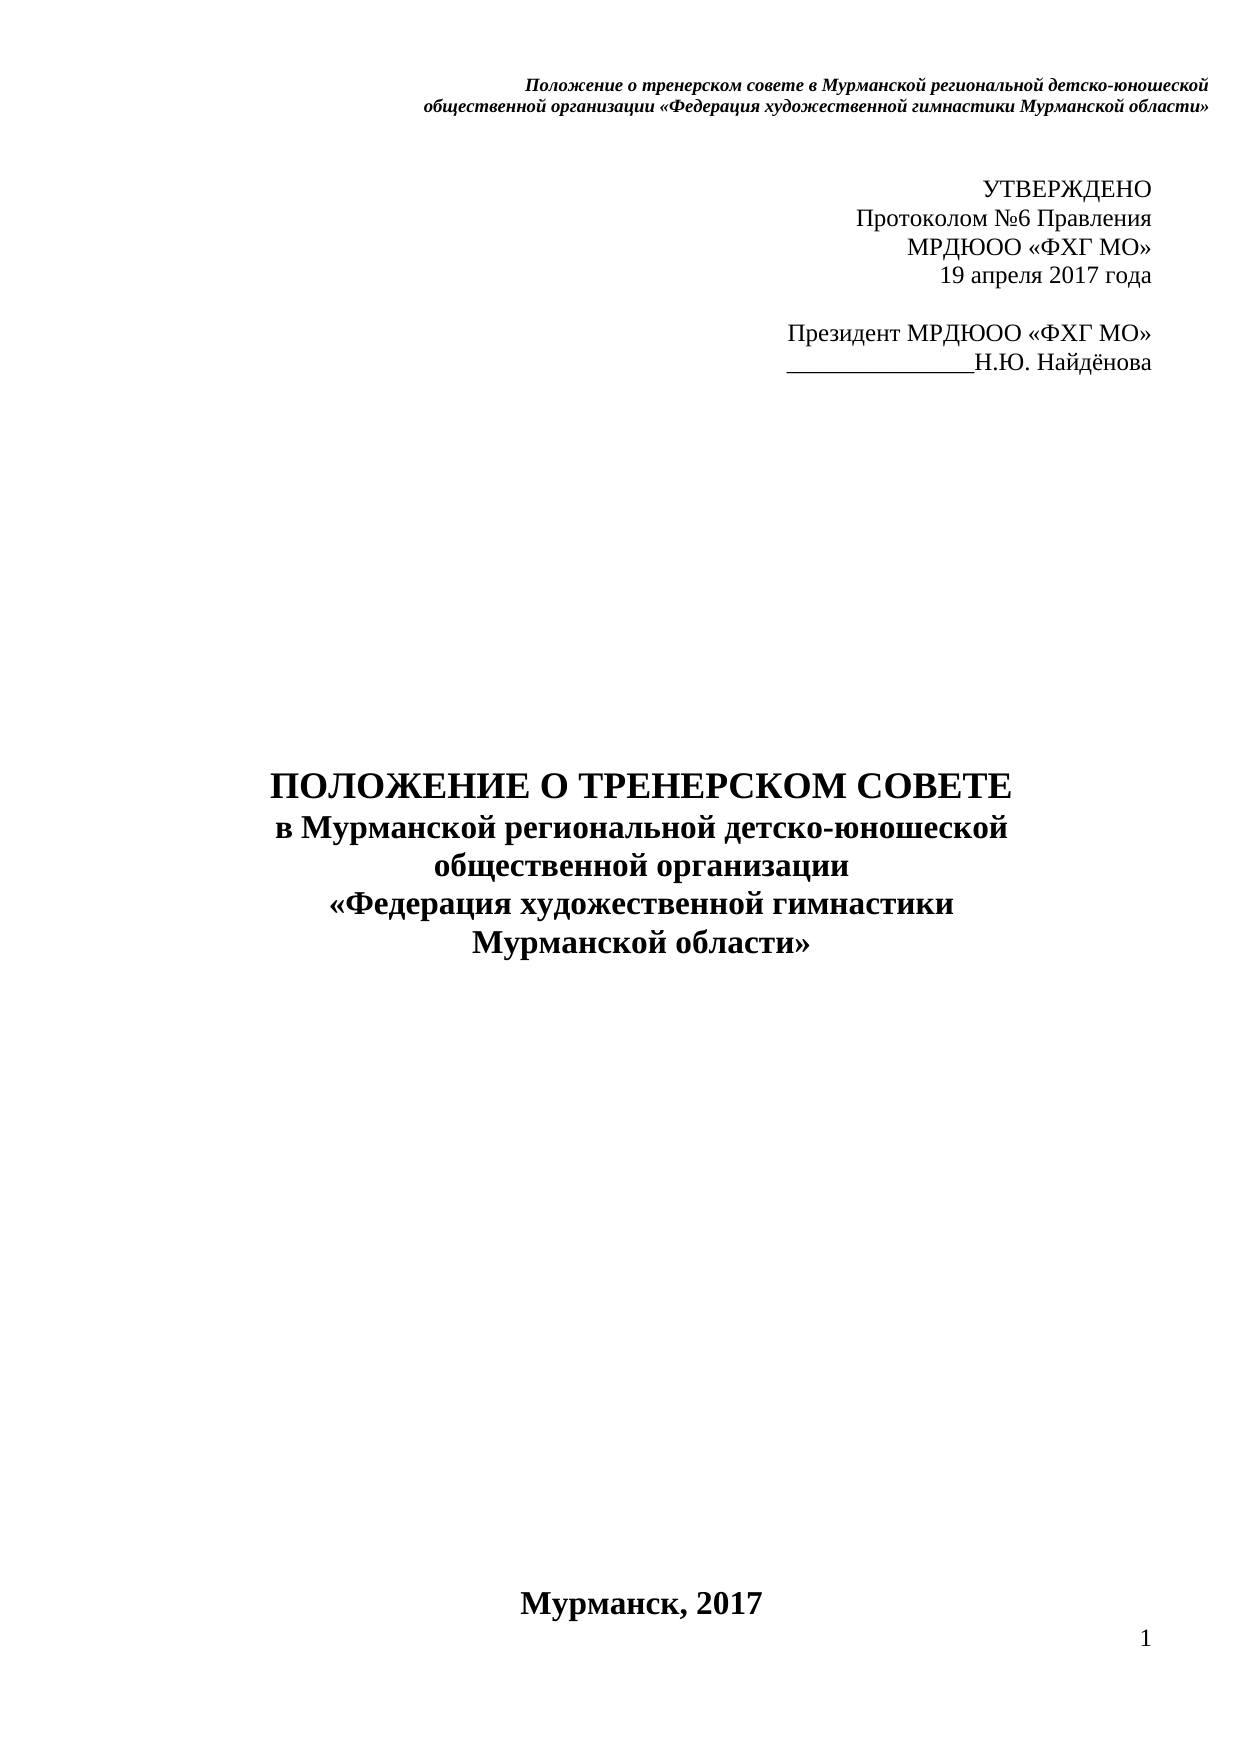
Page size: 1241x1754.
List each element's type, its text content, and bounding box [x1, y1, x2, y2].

text Протоколом №6 Правления [131, 203, 1152, 232]
text МРДЮОО «ФХГ МО» [131, 232, 1152, 261]
text в Мурманской региональной детско-юношеской [131, 807, 1152, 845]
text _______________Н.Ю. Найдёнова [131, 347, 1152, 376]
text общественной организации [131, 845, 1152, 883]
text УТВЕРЖДЕНО [131, 174, 1152, 203]
text «Федерация художественной гимнастики [131, 883, 1152, 922]
text Президент МРДЮОО «ФХГ МО» [131, 318, 1152, 347]
text ПОЛОЖЕНИЕ О ТРЕНЕРСКОМ СОВЕТЕ [131, 764, 1152, 807]
text Мурманской области» [131, 922, 1152, 960]
text 19 апреля 2017 года [131, 261, 1152, 289]
text Мурманск, 2017 [131, 1583, 1152, 1621]
